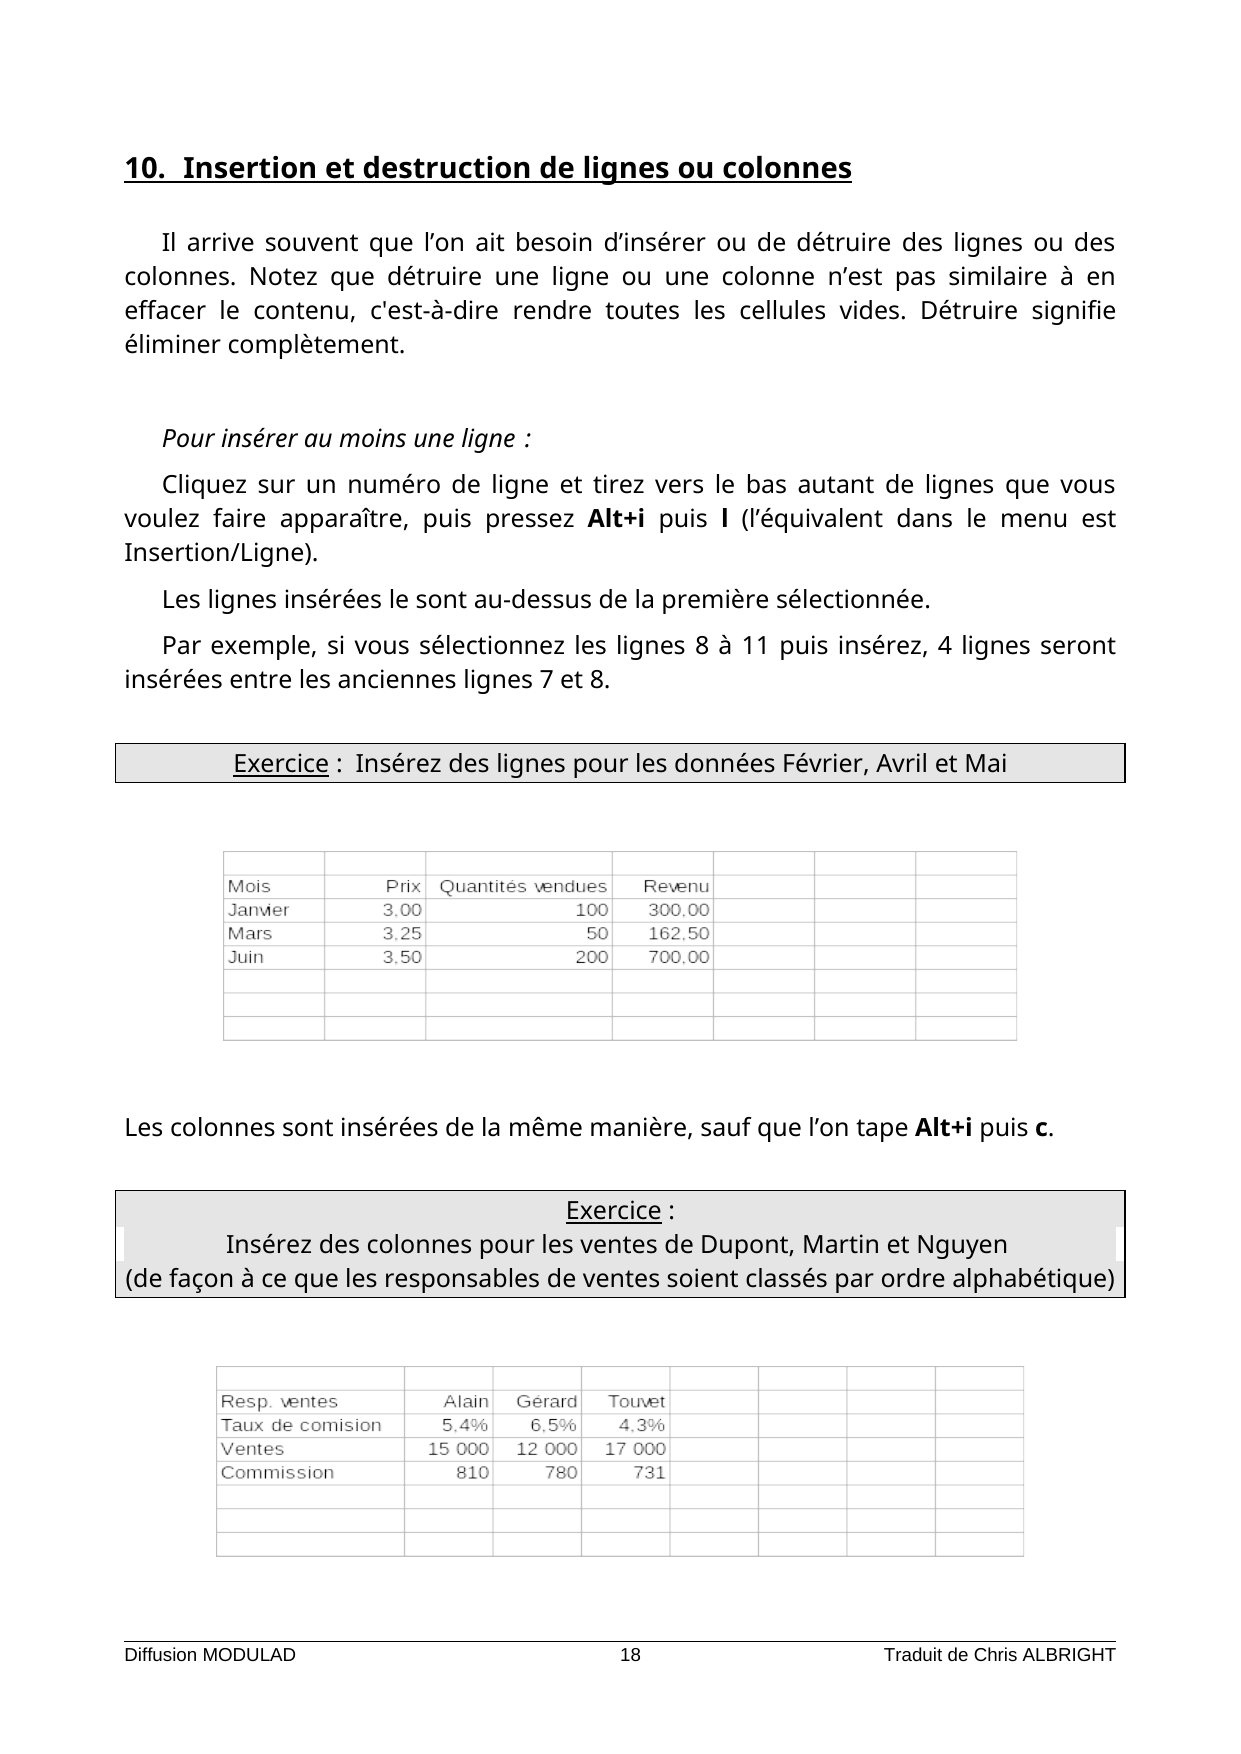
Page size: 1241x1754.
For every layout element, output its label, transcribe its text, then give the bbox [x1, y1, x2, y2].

subtitle 10. Insertion et destruction de lignes ou colonnes [124, 148, 1116, 187]
text Les lignes insérées le sont au-dessus de la première sélectionnée. [124, 581, 1116, 616]
text Exercice : Insérez des lignes pour les données Février, Avril et Mai [116, 744, 1124, 782]
text Il arrive souvent que l’on ait besoin d’insérer ou de détruire des lignes ou des colonnes. Notez que détruire une ligne ou une colonne n’est pas similaire à en effacer le contenu, c'est-à-dire rendre toutes les cellules vides. Détruire signifie éliminer complètement. [124, 225, 1116, 361]
text Insérez des colonnes pour les ventes de Dupont, Martin et Nguyen [124, 1227, 1116, 1258]
text Cliquez sur un numéro de ligne et tirez vers le bas autant de lignes que vous voulez faire apparaître, puis pressez Alt+i puis l (l’équivalent dans le menu est Insertion/Ligne). [124, 467, 1116, 569]
text Exercice : [116, 1191, 1124, 1227]
text Les colonnes sont insérées de la même manière, sauf que l’on tape Alt+i puis c. [124, 1109, 1116, 1143]
text Par exemple, si vous sélectionnez les lignes 8 à 11 puis insérez, 4 lignes seront insérées entre les anciennes lignes 7 et 8. [124, 628, 1116, 696]
text Pour insérer au moins une ligne : [162, 420, 1116, 454]
text (de façon à ce que les responsables de ventes soient classés par ordre alphabétique) [116, 1258, 1124, 1297]
